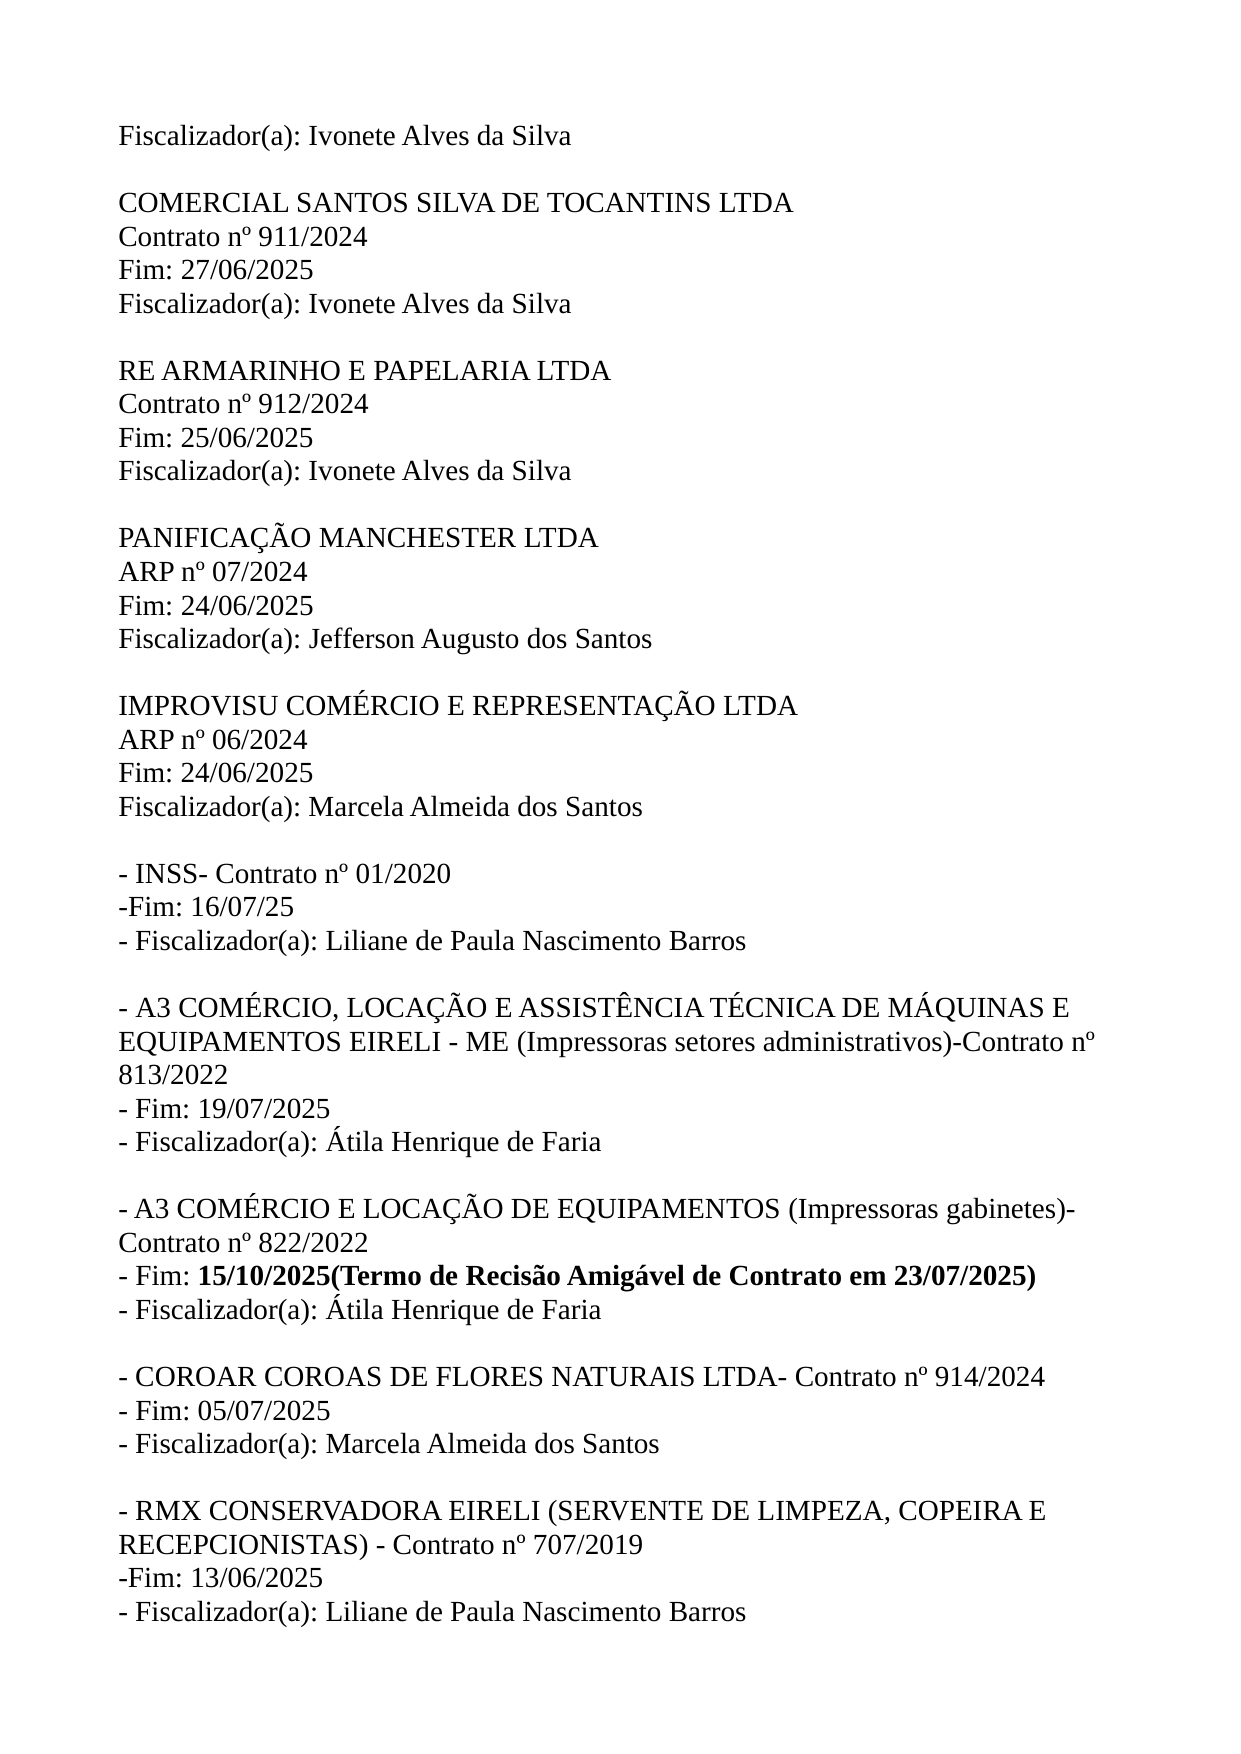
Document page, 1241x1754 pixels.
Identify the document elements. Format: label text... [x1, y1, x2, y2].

text Fim: 24/06/2025 [118, 755, 1122, 789]
text - Fiscalizador(a): Liliane de Paula Nascimento Barros [118, 1594, 1122, 1627]
text Contrato nº 911/2024 [118, 219, 1122, 252]
text - Fiscalizador(a): Marcela Almeida dos Santos [118, 1426, 1122, 1460]
text Fim: 24/06/2025 [118, 588, 1122, 621]
text - Fiscalizador(a): Átila Henrique de Faria [118, 1292, 1122, 1326]
text - COROAR COROAS DE FLORES NATURAIS LTDA- Contrato nº 914/2024 [118, 1359, 1122, 1393]
text EQUIPAMENTOS EIRELI - ME (Impressoras setores administrativos)-Contrato nº 813/2022 [118, 1024, 1122, 1091]
text - A3 COMÉRCIO, LOCAÇÃO E ASSISTÊNCIA TÉCNICA DE MÁQUINAS E [118, 990, 1122, 1024]
text ARP nº 07/2024 [118, 554, 1122, 588]
text - A3 COMÉRCIO E LOCAÇÃO DE EQUIPAMENTOS (Impressoras gabinetes)- Contrato nº 822/2022 [118, 1191, 1122, 1258]
text Fiscalizador(a): Ivonete Alves da Silva [118, 453, 1122, 487]
text - Fiscalizador(a): Liliane de Paula Nascimento Barros [118, 923, 1122, 957]
text Fim: 27/06/2025 [118, 252, 1122, 286]
text - Fim: 15/10/2025(Termo de Recisão Amigável de Contrato em 23/07/2025) [118, 1258, 1122, 1292]
text PANIFICAÇÃO MANCHESTER LTDA [118, 521, 1122, 554]
text - Fim: 05/07/2025 [118, 1393, 1122, 1426]
text Fiscalizador(a): Jefferson Augusto dos Santos [118, 621, 1122, 655]
text - Fim: 19/07/2025 [118, 1091, 1122, 1124]
text Contrato nº 912/2024 [118, 386, 1122, 420]
text COMERCIAL SANTOS SILVA DE TOCANTINS LTDA [118, 185, 1122, 219]
text - INSS- Contrato nº 01/2020 [118, 856, 1122, 889]
text RE ARMARINHO E PAPELARIA LTDA [118, 353, 1122, 386]
text - RMX CONSERVADORA EIRELI (SERVENTE DE LIMPEZA, COPEIRA E RECEPCIONISTAS) - Contrato nº 707/2019 [118, 1493, 1122, 1560]
text ARP nº 06/2024 [118, 722, 1122, 755]
text Fim: 25/06/2025 [118, 420, 1122, 453]
text IMPROVISU COMÉRCIO E REPRESENTAÇÃO LTDA [118, 688, 1122, 722]
text Fiscalizador(a): Ivonete Alves da Silva [118, 286, 1122, 319]
text Fiscalizador(a): Ivonete Alves da Silva [118, 118, 1122, 152]
text -Fim: 13/06/2025 [118, 1560, 1122, 1594]
text -Fim: 16/07/25 [118, 889, 1122, 923]
text Fiscalizador(a): Marcela Almeida dos Santos [118, 789, 1122, 822]
text - Fiscalizador(a): Átila Henrique de Faria [118, 1124, 1122, 1158]
